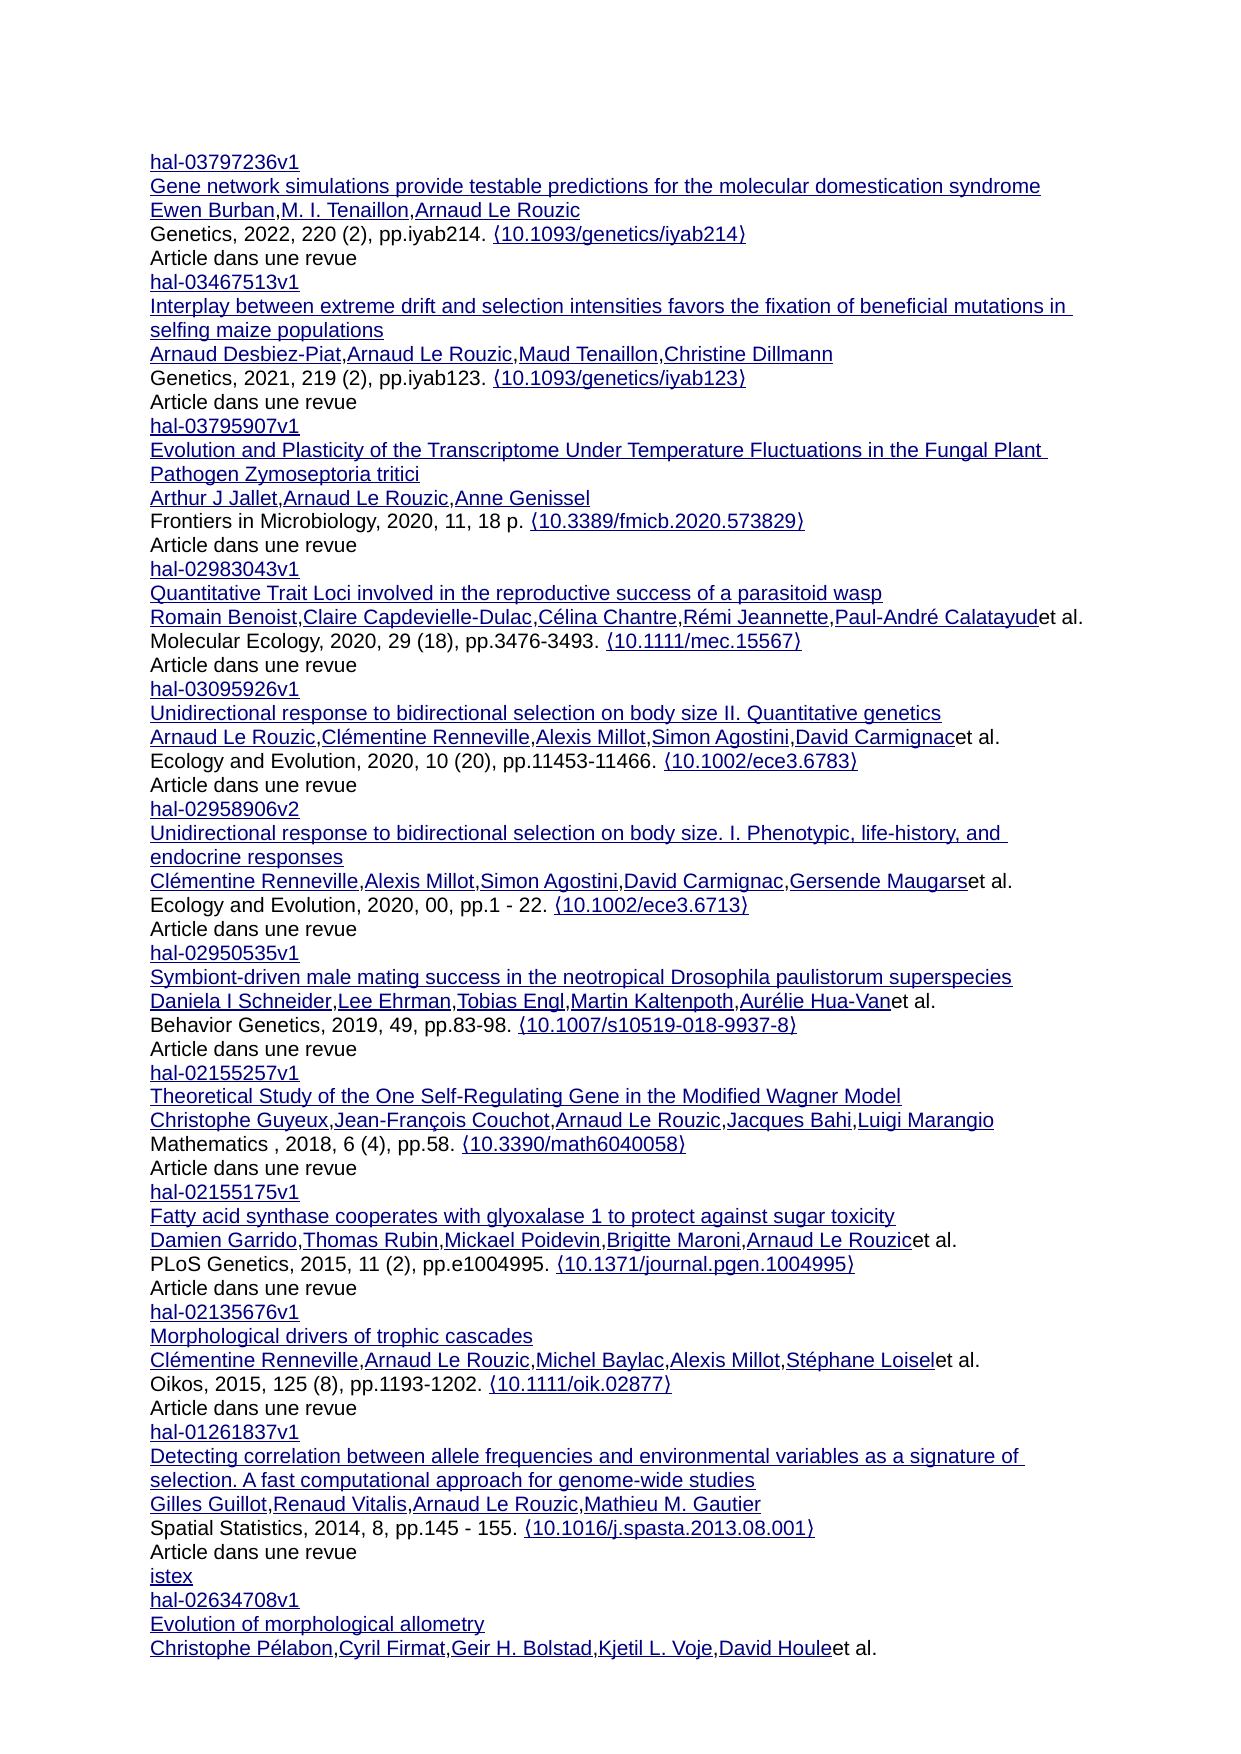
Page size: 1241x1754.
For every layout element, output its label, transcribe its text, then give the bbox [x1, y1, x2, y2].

table_cell Detecting correlation between allele frequencies and environmental variables as a signature of selection. A fast computational approach for genome-wide studies Gilles Guillot,Renaud Vitalis,Arnaud Le Rouzic,Mathieu M. Gautier Spatial Statistics, 2014, 8, pp.145 - 155. ⟨10.1016/j.spasta.2013.08.001⟩ Article dans une revue istex hal-02634708v1 [150, 1444, 1090, 1611]
table_cell Evolution and Plasticity of the Transcriptome Under Temperature Fluctuations in the Fungal Plant Pathogen Zymoseptoria tritici Arthur J Jallet,Arnaud Le Rouzic,Anne Genissel Frontiers in Microbiology, 2020, 11, 18 p. ⟨10.3389/fmicb.2020.573829⟩ Article dans une revue hal-02983043v1 [150, 438, 1090, 581]
table_cell Evolution of morphological allometry Christophe Pélabon,Cyril Firmat,Geir H. Bolstad,Kjetil L. Voje,David Houleet al. [150, 1611, 1090, 1659]
table_cell Theoretical Study of the One Self-Regulating Gene in the Modified Wagner Model Christophe Guyeux,Jean-François Couchot,Arnaud Le Rouzic,Jacques Bahi,Luigi Marangio Mathematics , 2018, 6 (4), pp.58. ⟨10.3390/math6040058⟩ Article dans une revue hal-02155175v1 [150, 1084, 1090, 1204]
table_cell Gene network simulations provide testable predictions for the molecular domestication syndrome Ewen Burban,M. I. Tenaillon,Arnaud Le Rouzic Genetics, 2022, 220 (2), pp.iyab214. ⟨10.1093/genetics/iyab214⟩ Article dans une revue hal-03467513v1 [150, 174, 1090, 294]
table_cell Interplay between extreme drift and selection intensities favors the fixation of beneficial mutations in selfing maize populations Arnaud Desbiez-Piat,Arnaud Le Rouzic,Maud Tenaillon,Christine Dillmann Genetics, 2021, 219 (2), pp.iyab123. ⟨10.1093/genetics/iyab123⟩ Article dans une revue hal-03795907v1 [150, 294, 1090, 437]
table_cell Symbiont-driven male mating success in the neotropical Drosophila paulistorum superspecies Daniela I Schneider,Lee Ehrman,Tobias Engl,Martin Kaltenpoth,Aurélie Hua-Vanet al. Behavior Genetics, 2019, 49, pp.83-98. ⟨10.1007/s10519-018-9937-8⟩ Article dans une revue hal-02155257v1 [150, 965, 1090, 1084]
table_cell Unidirectional response to bidirectional selection on body size II. Quantitative genetics Arnaud Le Rouzic,Clémentine Renneville,Alexis Millot,Simon Agostini,David Carmignacet al. Ecology and Evolution, 2020, 10 (20), pp.11453-11466. ⟨10.1002/ece3.6783⟩ Article dans une revue hal-02958906v2 [150, 701, 1090, 821]
table_cell Unidirectional response to bidirectional selection on body size. I. Phenotypic, life-history, and endocrine responses Clémentine Renneville,Alexis Millot,Simon Agostini,David Carmignac,Gersende Maugarset al. Ecology and Evolution, 2020, 00, pp.1 - 22. ⟨10.1002/ece3.6713⟩ Article dans une revue hal-02950535v1 [150, 821, 1090, 964]
table_cell hal-03797236v1 [150, 150, 1090, 174]
table_cell Quantitative Trait Loci involved in the reproductive success of a parasitoid wasp Romain Benoist,Claire Capdevielle-Dulac,Célina Chantre,Rémi Jeannette,Paul-André Calatayudet al. Molecular Ecology, 2020, 29 (18), pp.3476-3493. ⟨10.1111/mec.15567⟩ Article dans une revue hal-03095926v1 [150, 581, 1090, 701]
table_cell Morphological drivers of trophic cascades Clémentine Renneville,Arnaud Le Rouzic,Michel Baylac,Alexis Millot,Stéphane Loiselet al. Oikos, 2015, 125 (8), pp.1193-1202. ⟨10.1111/oik.02877⟩ Article dans une revue hal-01261837v1 [150, 1324, 1090, 1444]
table_cell Fatty acid synthase cooperates with glyoxalase 1 to protect against sugar toxicity Damien Garrido,Thomas Rubin,Mickael Poidevin,Brigitte Maroni,Arnaud Le Rouzicet al. PLoS Genetics, 2015, 11 (2), pp.e1004995. ⟨10.1371/journal.pgen.1004995⟩ Article dans une revue hal-02135676v1 [150, 1204, 1090, 1324]
